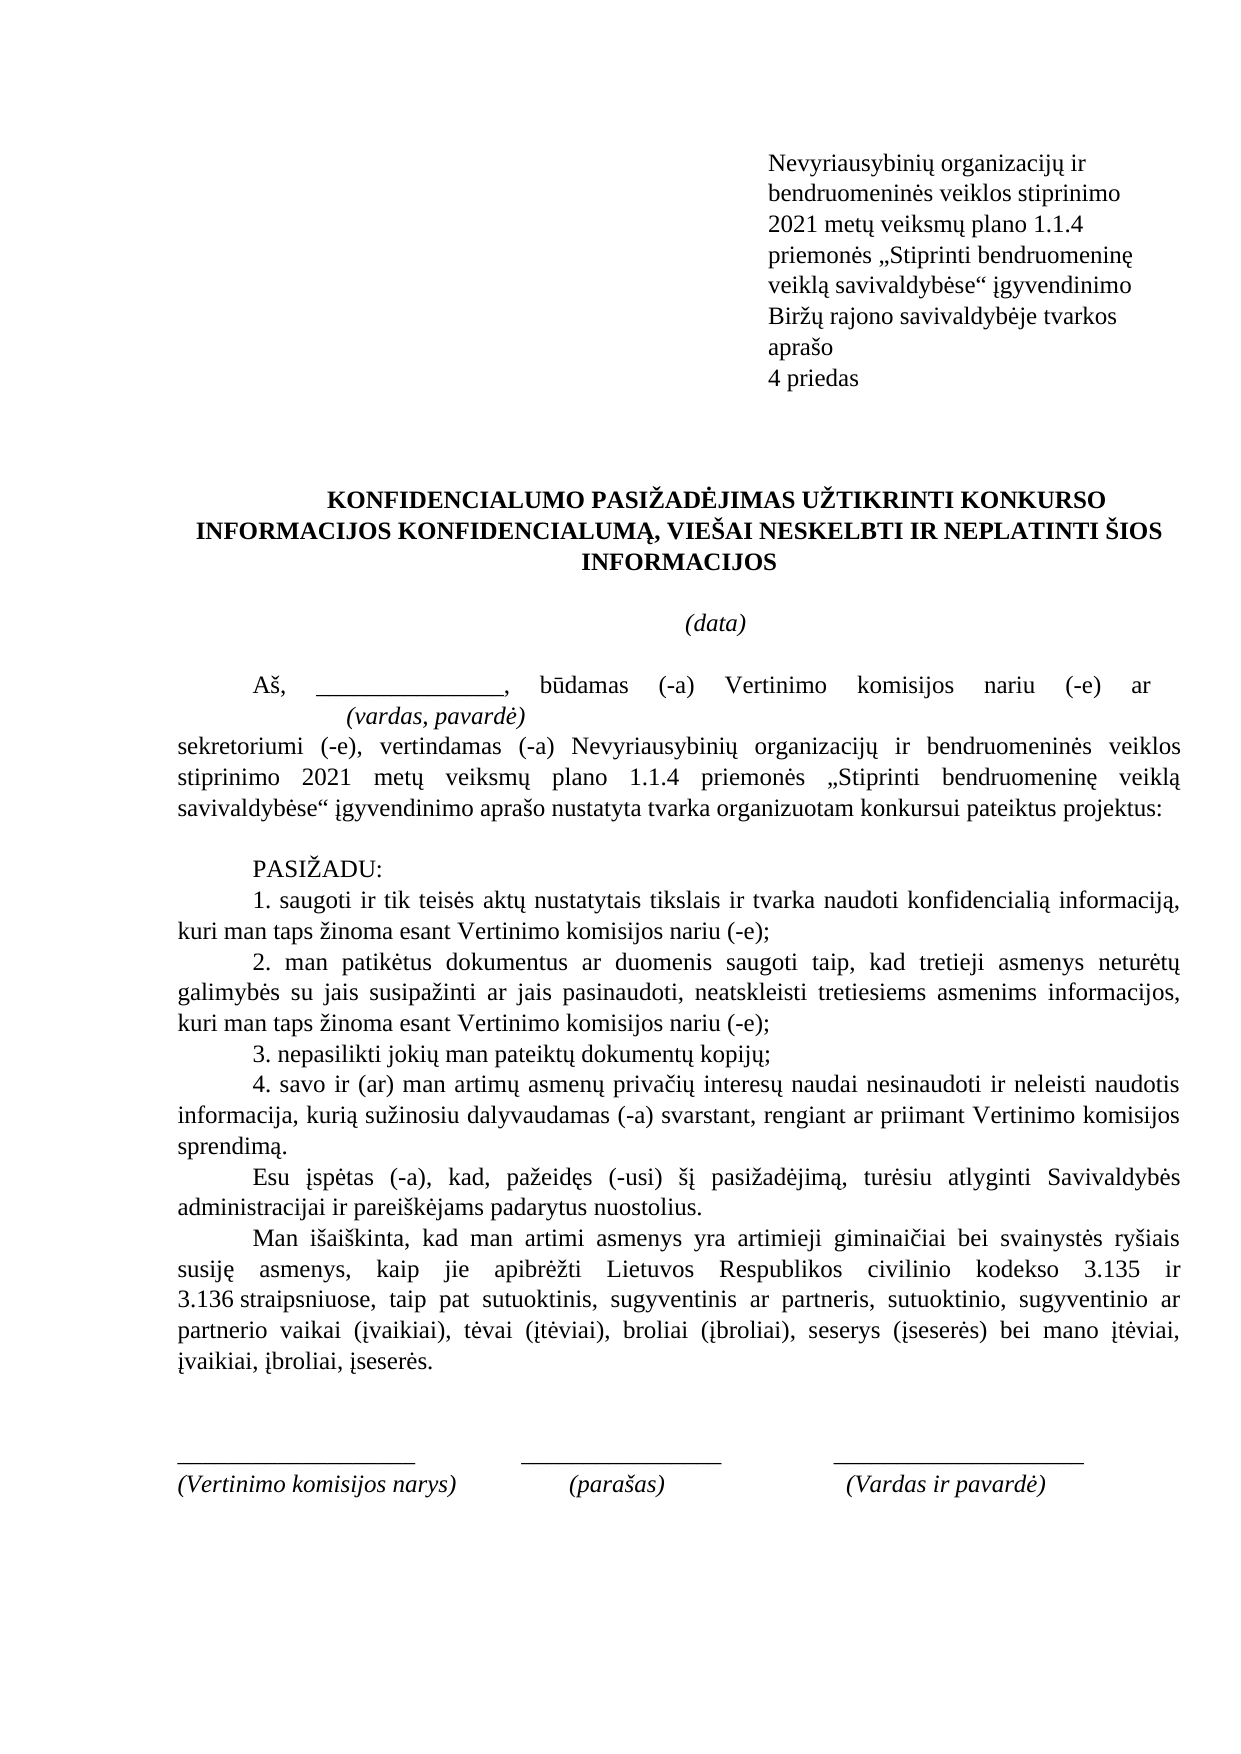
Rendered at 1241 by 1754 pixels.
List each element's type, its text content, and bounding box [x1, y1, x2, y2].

text Man išaiškinta, kad man artimi asmenys yra artimieji giminaičiai bei svainystės ryšiais susiję asmenys, kaip jie apibrėžti Lietuvos Respublikos civilinio kodekso 3.135 ir 3.136 straipsniuose, taip pat sutuoktinis, sugyventinis ar partneris, sutuoktinio, sugyventinio ar partnerio vaikai (įvaikiai), tėvai (įtėviai), broliai (įbroliai), seserys (įseserės) bei mano įtėviai, įvaikiai, įbroliai, įseserės. [177, 1223, 1181, 1375]
text ___________________ ________________ ____________________ [177, 1438, 1181, 1467]
text aprašo [768, 332, 1174, 361]
text sekretoriumi (-e), vertindamas (-a) Nevyriausybinių organizacijų ir bendruomeninės veiklos stiprinimo 2021 metų veiksmų plano 1.1.4 priemonės „Stiprinti bendruomeninę veiklą savivaldybėse“ įgyvendinimo aprašo nustatyta tvarka organizuotam konkursui pateiktus projektus: [177, 731, 1181, 822]
text (Vertinimo komisijos narys) (parašas) (Vardas ir pavardė) [177, 1469, 1181, 1498]
text 3. nepasilikti jokių man pateiktų dokumentų kopijų; [177, 1039, 1181, 1067]
text Biržų rajono savivaldybėje tvarkos [768, 301, 1174, 330]
text veiklą savivaldybėse“ įgyvendinimo [768, 271, 1174, 299]
text 4. savo ir (ar) man artimų asmenų privačių interesų naudai nesinaudoti ir neleisti naudotis informacija, kurią sužinosiu dalyvaudamas (-a) svarstant, rengiant ar priimant Vertinimo komisijos sprendimą. [177, 1069, 1181, 1160]
text bendruomeninės veiklos stiprinimo [768, 178, 1174, 207]
text 2021 metų veiksmų plano 1.1.4 [768, 209, 1174, 238]
text 1. saugoti ir tik teisės aktų nustatytais tikslais ir tvarka naudoti konfidencialią informaciją, kuri man taps žinoma esant Vertinimo komisijos nariu (-e); [177, 885, 1181, 944]
text priemonės „Stiprinti bendruomeninę [768, 240, 1174, 268]
text KONFIDENCIALUMO PASIŽADĖJIMAS UŽTIKRINTI KONKURSO INFORMACIJOS KONFIDENCIALUMĄ, VIEŠAI NESKELBTI IR NEPLATINTI ŠIOS INFORMACIJOS [177, 486, 1181, 576]
text 2. man patikėtus dokumentus ar duomenis saugoti taip, kad tretieji asmenys neturėtų galimybės su jais susipažinti ar jais pasinaudoti, neatskleisti tretiesiems asmenims informacijos, kuri man taps žinoma esant Vertinimo komisijos nariu (-e); [177, 947, 1181, 1037]
text (data) [177, 608, 1181, 637]
text Aš, _______________, būdamas (-a) Vertinimo komisijos nariu (-e) ar (vardas, pavardė) [177, 670, 1181, 729]
text PASIŽADU: [177, 854, 1181, 883]
text 4 priedas [768, 363, 1174, 391]
text Nevyriausybinių organizacijų ir [768, 148, 1174, 176]
text Esu įspėtas (-a), kad, pažeidęs (-usi) šį pasižadėjimą, turėsiu atlyginti Savivaldybės administracijai ir pareiškėjams padarytus nuostolius. [177, 1162, 1181, 1221]
